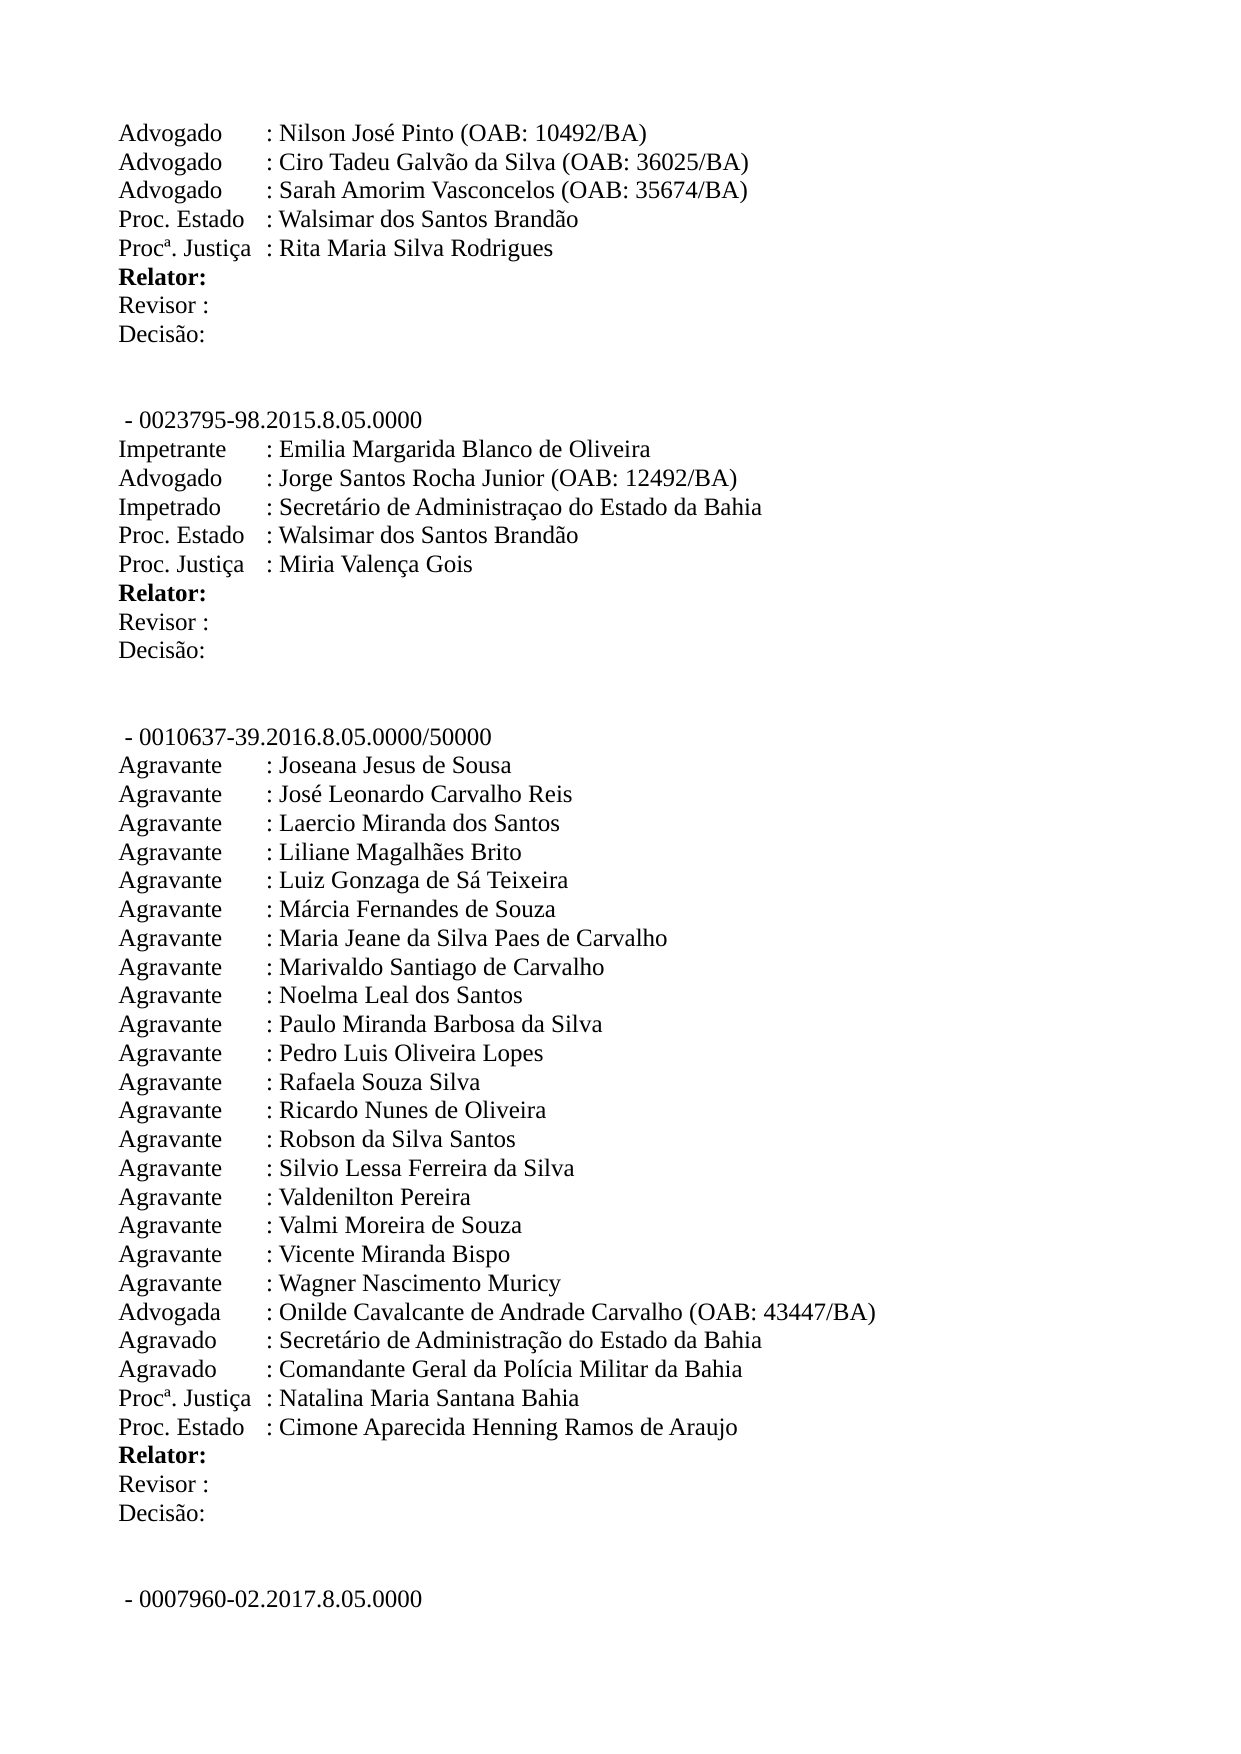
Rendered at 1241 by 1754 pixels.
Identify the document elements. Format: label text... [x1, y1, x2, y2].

text Advogado : Nilson José Pinto (OAB: 10492/BA) Advogado : Ciro Tadeu Galvão da Silva (OAB: 36025/BA) Advogado : Sarah Amorim Vasconcelos (OAB: 35674/BA) Proc. Estado : Walsimar dos Santos Brandão Procª. Justiça : Rita Maria Silva Rodrigues Relator: [118, 118, 1122, 291]
text Agravante : Joseana Jesus de Sousa Agravante : José Leonardo Carvalho Reis Agravante : Laercio Miranda dos Santos Agravante : Liliane Magalhães Brito Agravante : Luiz Gonzaga de Sá Teixeira Agravante : Márcia Fernandes de Souza Agravante : Maria Jeane da Silva Paes de Carvalho Agravante : Marivaldo Santiago de Carvalho Agravante : Noelma Leal dos Santos Agravante : Paulo Miranda Barbosa da Silva Agravante : Pedro Luis Oliveira Lopes Agravante : Rafaela Souza Silva Agravante : Ricardo Nunes de Oliveira Agravante : Robson da Silva Santos Agravante : Silvio Lessa Ferreira da Silva Agravante : Valdenilton Pereira Agravante : Valmi Moreira de Souza Agravante : Vicente Miranda Bispo Agravante : Wagner Nascimento Muricy Advogada : Onilde Cavalcante de Andrade Carvalho (OAB: 43447/BA) Agravado : Secretário de Administração do Estado da Bahia Agravado : Comandante Geral da Polícia Militar da Bahia Procª. Justiça : Natalina Maria Santana Bahia Proc. Estado : Cimone Aparecida Henning Ramos de Araujo Relator: [118, 751, 1122, 1469]
text Decisão: [118, 319, 1122, 348]
text - 0007960-02.2017.8.05.0000 [118, 1584, 1122, 1613]
text Decisão: [118, 1498, 1122, 1527]
text Revisor : [118, 1469, 1122, 1498]
text - 0010637-39.2016.8.05.0000/50000 [118, 722, 1122, 751]
text Revisor : [118, 291, 1122, 319]
text Decisão: [118, 636, 1122, 664]
text Revisor : [118, 607, 1122, 636]
text Impetrante : Emilia Margarida Blanco de Oliveira Advogado : Jorge Santos Rocha Junior (OAB: 12492/BA) Impetrado : Secretário de Administraçao do Estado da Bahia Proc. Estado : Walsimar dos Santos Brandão Proc. Justiça : Miria Valença Gois Relator: [118, 434, 1122, 607]
text - 0023795-98.2015.8.05.0000 [118, 406, 1122, 434]
